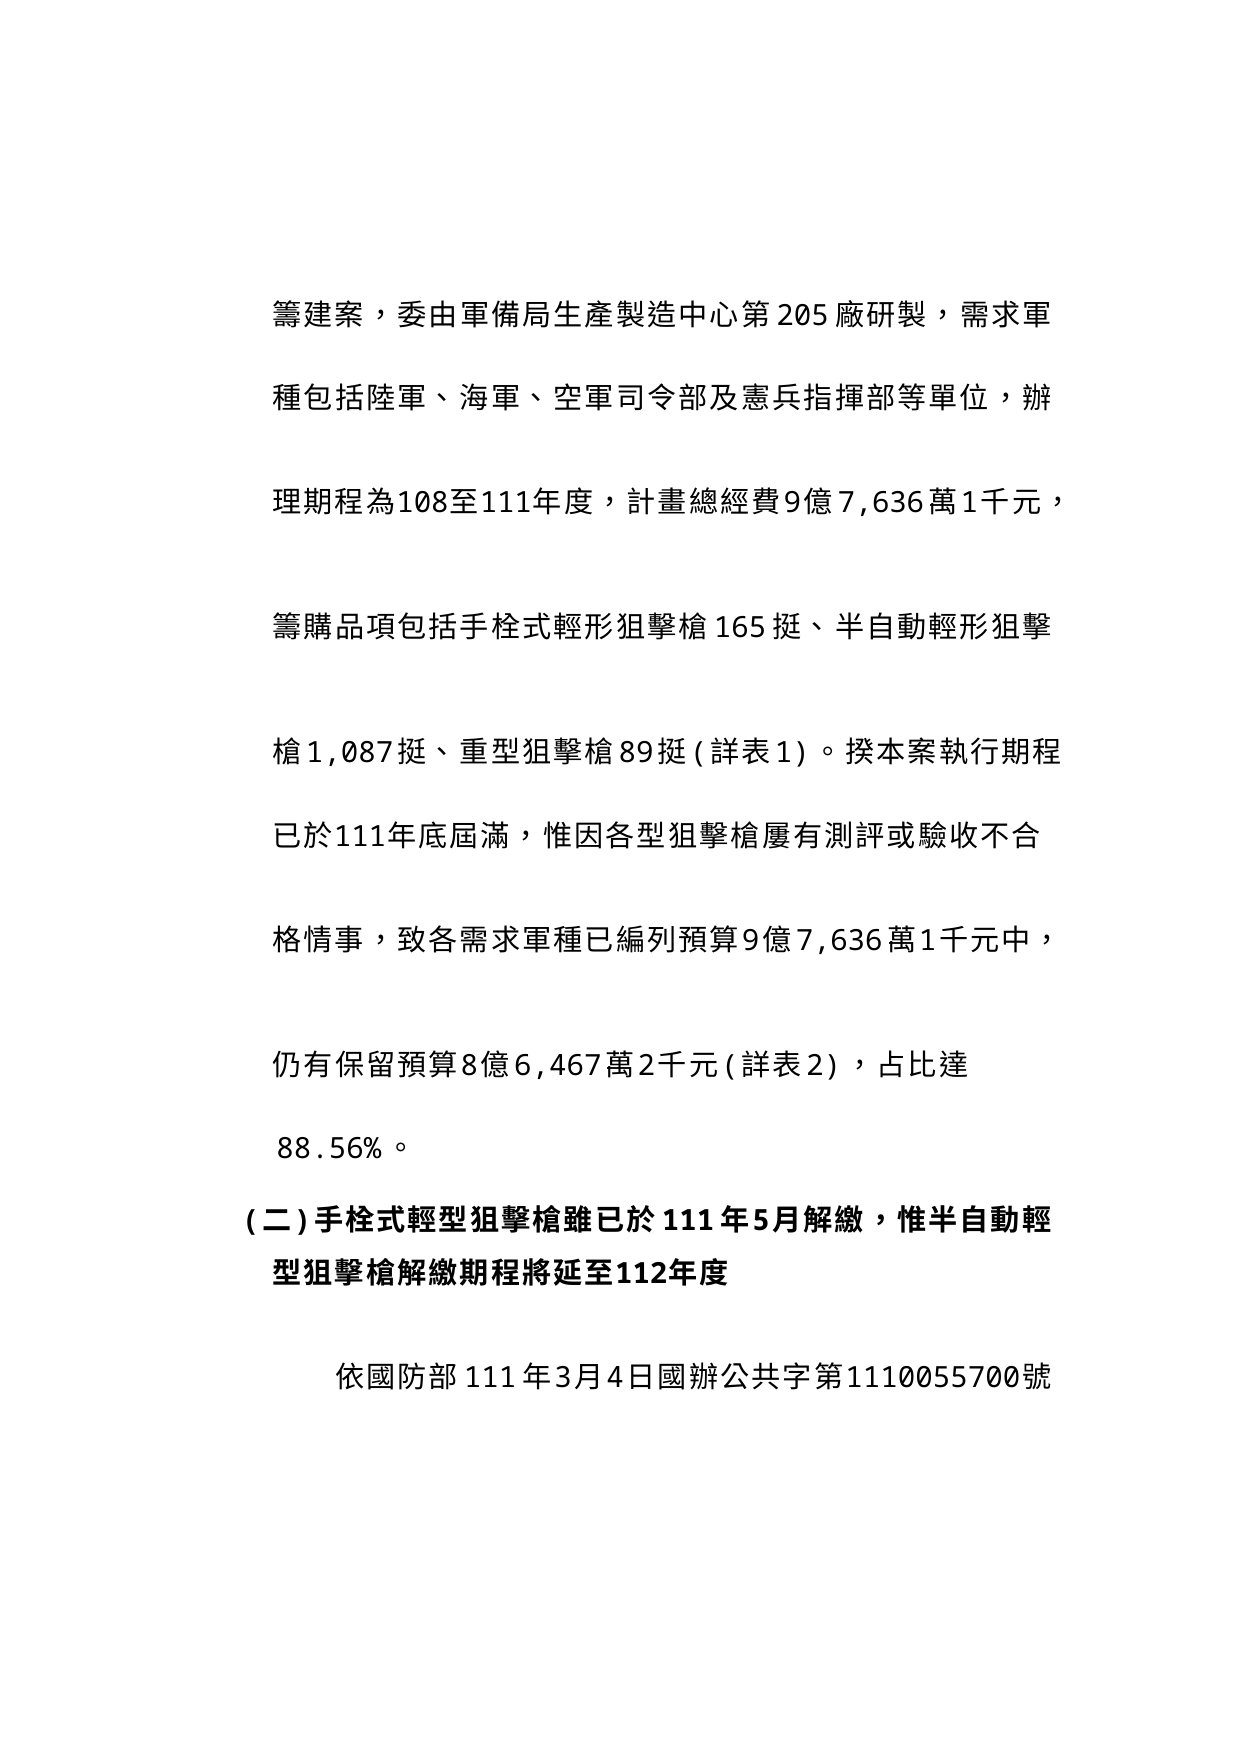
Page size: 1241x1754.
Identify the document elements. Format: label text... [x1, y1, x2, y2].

text (二)手栓式輕型狙擊槍雖已於111年5月解繳，惟半自動輕型狙擊槍解繳期程將延至112年度 [236, 1167, 1063, 1292]
text 依國防部111年3月4日國辦公共字第1110055700號 [266, 1292, 1063, 1417]
text 國軍「輕重型狙擊槍」整體規劃書係由陸軍司令部統籌建案，委由軍備局生產製造中心第205廠研製，需求軍種包括陸軍、海軍、空軍司令部及憲兵指揮部等單位，辦理期程為108至111年度，計畫總經費9億7,636萬1千元，籌購品項包括手栓式輕形狙擊槍165挺、半自動輕形狙擊槍1,087挺、重型狙擊槍89挺(詳表1)。揆本案執行期程已於111年底屆滿，惟因各型狙擊槍屢有測評或驗收不合格情事，致各需求軍種已編列預算9億7,636萬1千元中，仍有保留預算8億6,467萬2千元(詳表2)，占比達88.56%。 [266, 229, 1063, 1167]
